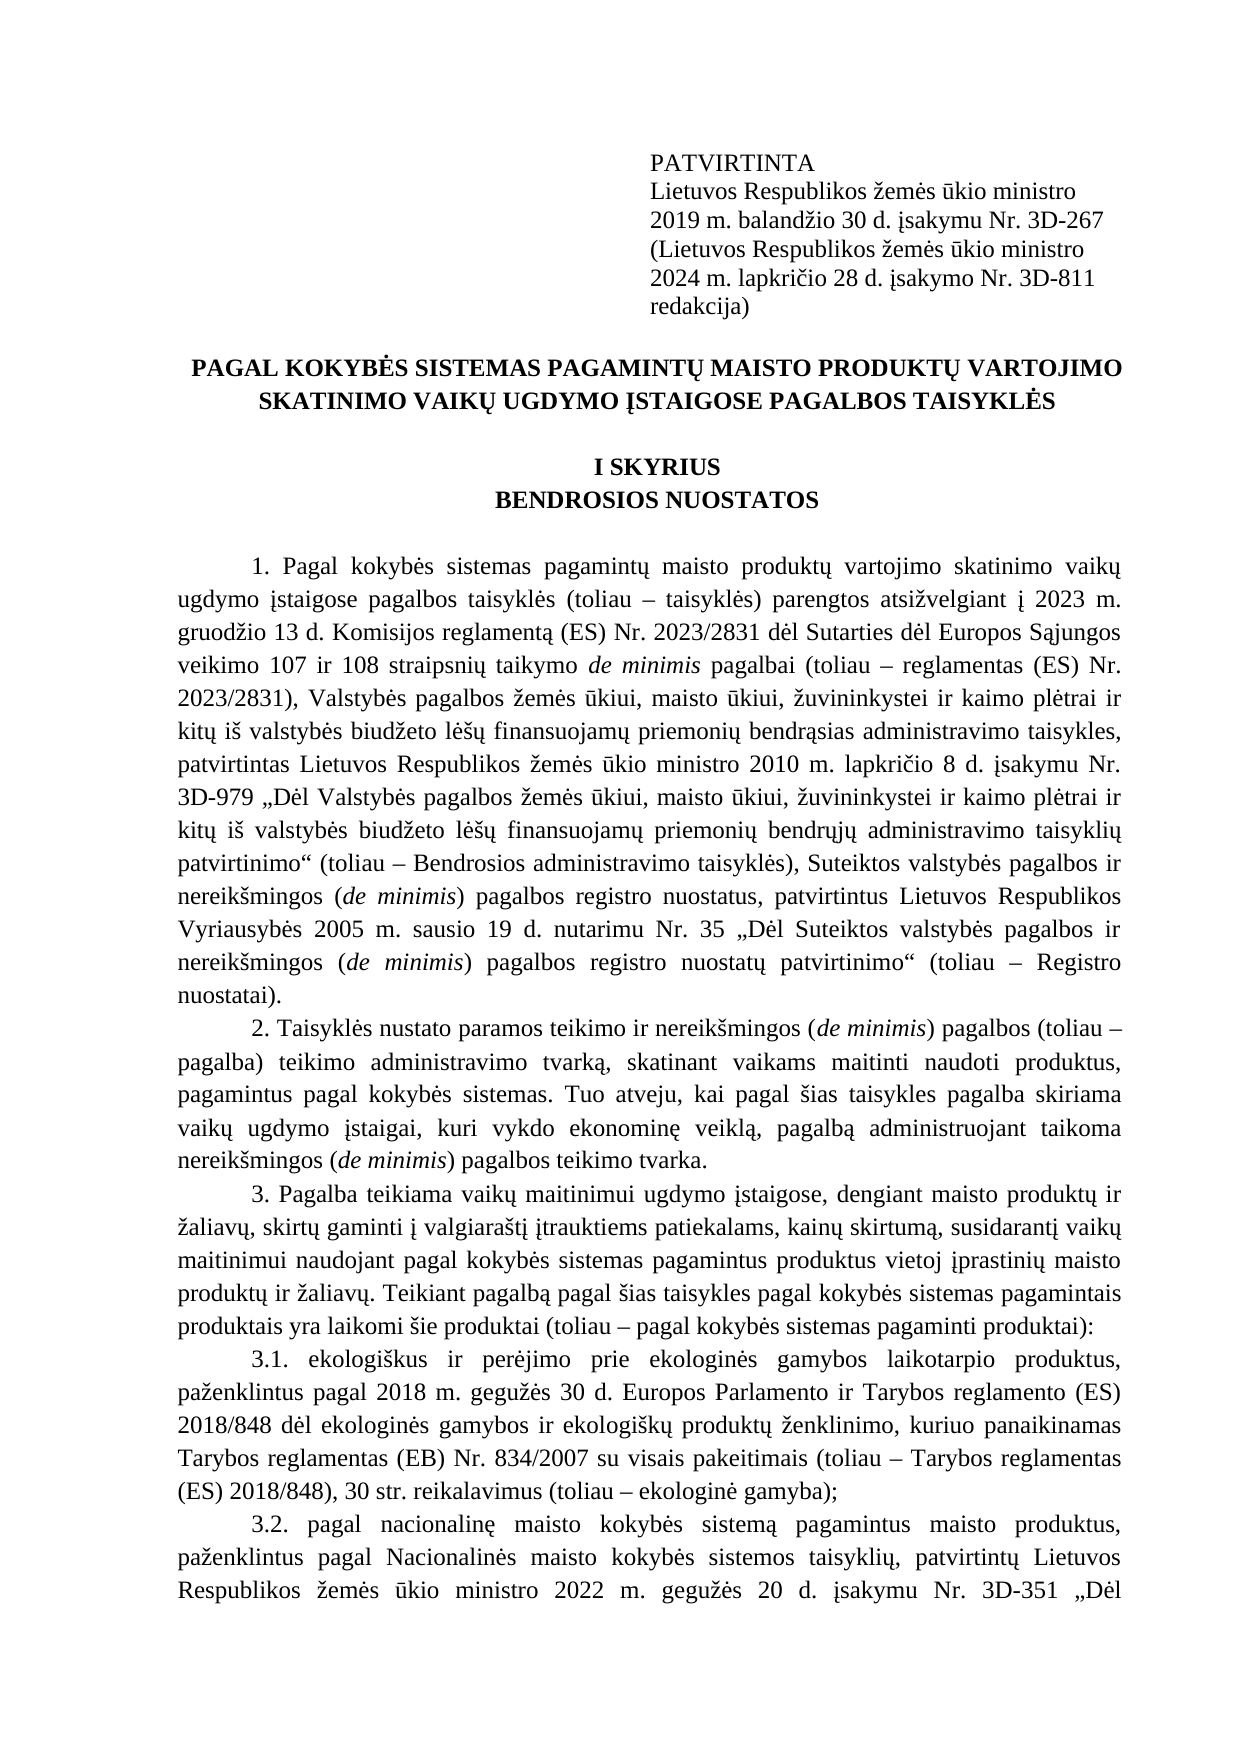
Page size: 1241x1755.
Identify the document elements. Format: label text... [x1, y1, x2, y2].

text 2019 m. balandžio 30 d. įsakymu Nr. 3D-267 [177, 205, 1122, 234]
text Lietuvos Respublikos žemės ūkio ministro [177, 176, 1122, 205]
text I SKYRIUS [177, 452, 1137, 481]
text 2024 m. lapkričio 28 d. įsakymo Nr. 3D-811 [177, 263, 1122, 291]
text PAGAL KOKYBĖS SISTEMAS PAGAMINTŲ MAISTO PRODUKTŲ VARTOJIMO SKATINIMO VAIKŲ UGDYMO ĮSTAIGOSE PAGALBOS TAISYKLĖS [177, 353, 1137, 415]
text BENDROSIOS NUOSTATOS [177, 485, 1137, 514]
text 2. Taisyklės nustato paramos teikimo ir nereikšmingos (de minimis) pagalbos (toliau – pagalba) teikimo administravimo tvarką, skatinant vaikams maitinti naudoti produktus, pagamintus pagal kokybės sistemas. Tuo atveju, kai pagal šias taisykles pagalba skiriama vaikų ugdymo įstaigai, kuri vykdo ekonominę veiklą, pagalbą administruojant taikoma nereikšmingos (de minimis) pagalbos teikimo tvarka. [177, 1013, 1122, 1174]
text PATVIRTINTA [177, 148, 1122, 176]
text 3.2. pagal nacionalinę maisto kokybės sistemą pagamintus maisto produktus, paženklintus pagal Nacionalinės maisto kokybės sistemos taisyklių, patvirtintų Lietuvos Respublikos žemės ūkio ministro 2022 m. gegužės 20 d. įsakymu Nr. 3D-351 „Dėl [177, 1509, 1122, 1604]
text redakcija) [177, 291, 1122, 320]
text (Lietuvos Respublikos žemės ūkio ministro [177, 234, 1122, 263]
text 3. Pagalba teikiama vaikų maitinimui ugdymo įstaigose, dengiant maisto produktų ir žaliavų, skirtų gaminti į valgiaraštį įtrauktiems patiekalams, kainų skirtumą, susidarantį vaikų maitinimui naudojant pagal kokybės sistemas pagamintus produktus vietoj įprastinių maisto produktų ir žaliavų. Teikiant pagalbą pagal šias taisykles pagal kokybės sistemas pagamintais produktais yra laikomi šie produktai (toliau – pagal kokybės sistemas pagaminti produktai): [177, 1179, 1122, 1339]
text 1. Pagal kokybės sistemas pagamintų maisto produktų vartojimo skatinimo vaikų ugdymo įstaigose pagalbos taisyklės (toliau – taisyklės) parengtos atsižvelgiant į 2023 m. gruodžio 13 d. Komisijos reglamentą (ES) Nr. 2023/2831 dėl Sutarties dėl Europos Sąjungos veikimo 107 ir 108 straipsnių taikymo de minimis pagalbai (toliau – reglamentas (ES) Nr. 2023/2831), Valstybės pagalbos žemės ūkiui, maisto ūkiui, žuvininkystei ir kaimo plėtrai ir kitų iš valstybės biudžeto lėšų finansuojamų priemonių bendrąsias administravimo taisykles, patvirtintas Lietuvos Respublikos žemės ūkio ministro 2010 m. lapkričio 8 d. įsakymu Nr. 3D-979 „Dėl Valstybės pagalbos žemės ūkiui, maisto ūkiui, žuvininkystei ir kaimo plėtrai ir kitų iš valstybės biudžeto lėšų finansuojamų priemonių bendrųjų administravimo taisyklių patvirtinimo“ (toliau – Bendrosios administravimo taisyklės), Suteiktos valstybės pagalbos ir nereikšmingos (de minimis) pagalbos registro nuostatus, patvirtintus Lietuvos Respublikos Vyriausybės 2005 m. sausio 19 d. nutarimu Nr. 35 „Dėl Suteiktos valstybės pagalbos ir nereikšmingos (de minimis) pagalbos registro nuostatų patvirtinimo“ (toliau – Registro nuostatai). [177, 551, 1122, 1009]
text 3.1. ekologiškus ir perėjimo prie ekologinės gamybos laikotarpio produktus, paženklintus pagal 2018 m. gegužės 30 d. Europos Parlamento ir Tarybos reglamento (ES) 2018/848 dėl ekologinės gamybos ir ekologiškų produktų ženklinimo, kuriuo panaikinamas Tarybos reglamentas (EB) Nr. 834/2007 su visais pakeitimais (toliau – Tarybos reglamentas (ES) 2018/848), 30 str. reikalavimus (toliau – ekologinė gamyba); [177, 1344, 1122, 1504]
